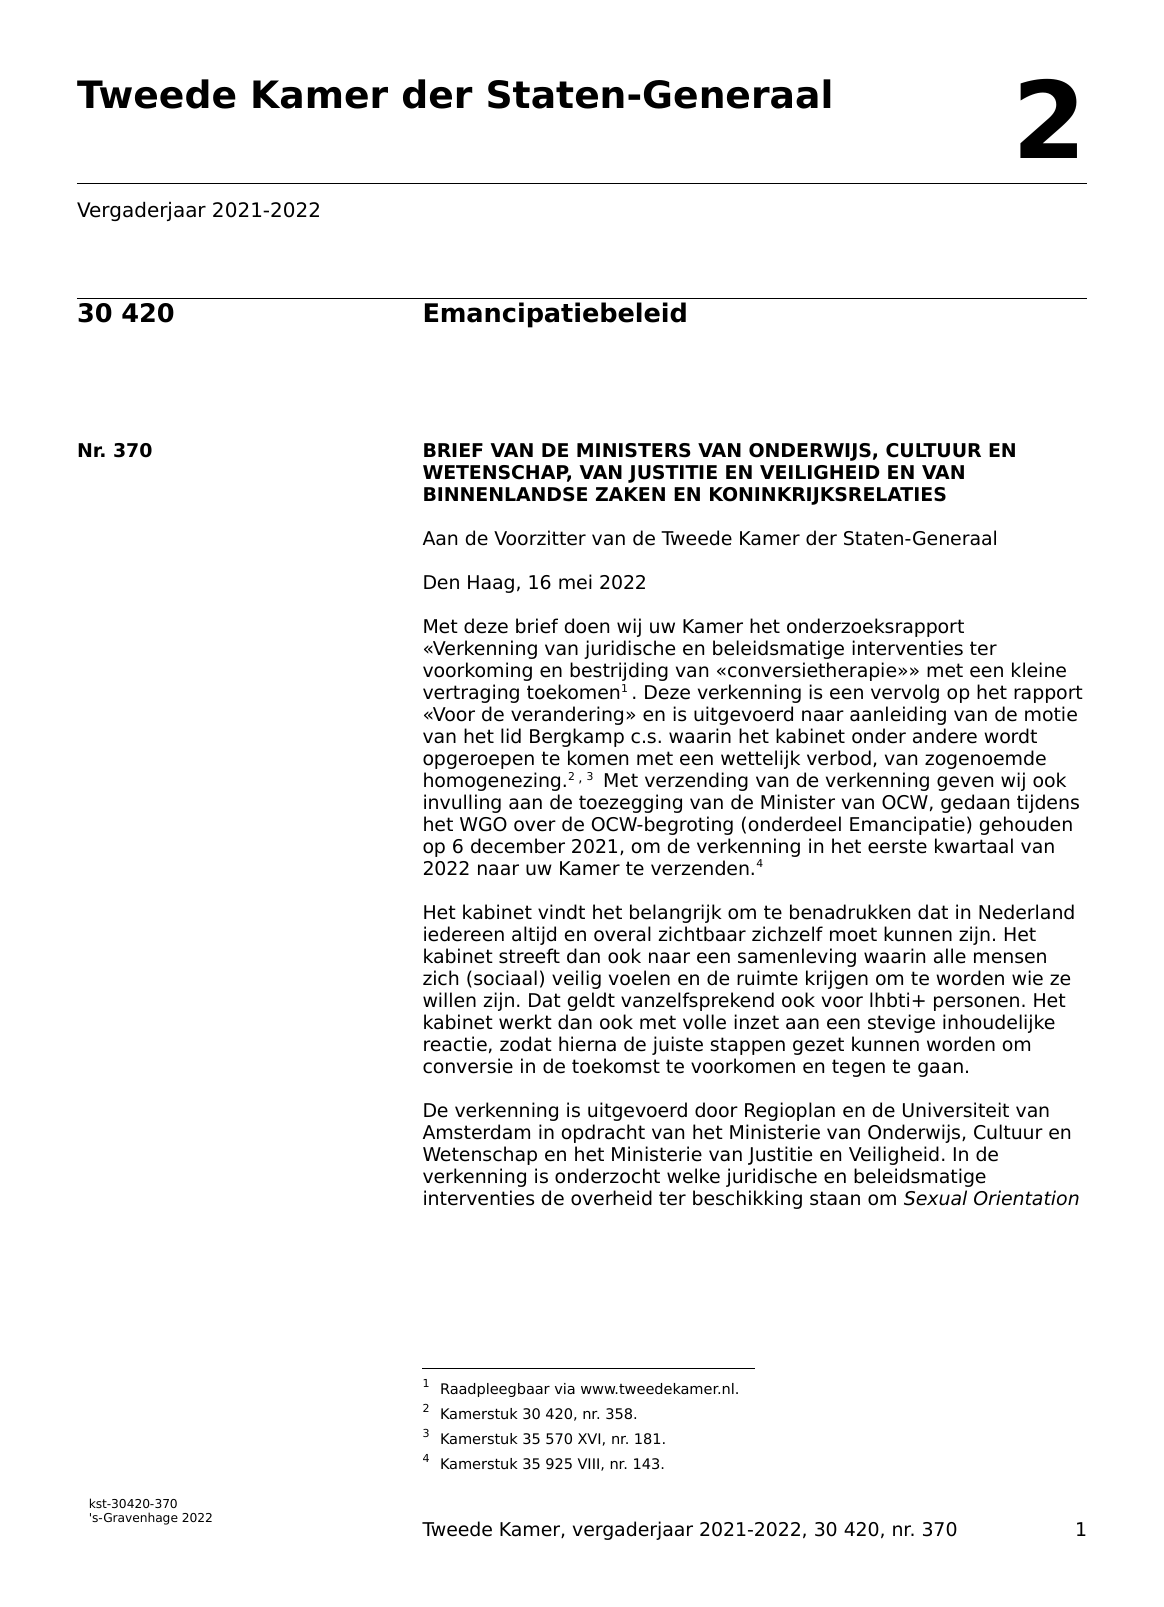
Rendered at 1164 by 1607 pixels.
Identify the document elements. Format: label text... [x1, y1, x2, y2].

table_header Tweede Kamer der Staten-Generaal [77, 59, 886, 183]
text Raadpleegbaar via www.tweedekamer.nl. [422, 1377, 1087, 1399]
text Kamerstuk 30 420, nr. 358. [422, 1402, 1087, 1424]
text 's-Gravenhage 2022 [88, 1511, 323, 1525]
table_cell Vergaderjaar 2021-2022 [77, 184, 1087, 298]
table_header 2 [886, 59, 1087, 183]
text Aan de Voorzitter van de Tweede Kamer der Staten-Generaal [422, 528, 1087, 550]
text Het kabinet vindt het belangrijk om te benadrukken dat in Nederland iedereen altijd en overal zichtbaar zichzelf moet kunnen zijn. Het kabinet streeft dan ook naar een samenleving waarin alle mensen zich (sociaal) veilig voelen en de ruimte krijgen om te worden wie ze willen zijn. Dat geldt vanzelfsprekend ook voor lhbti+ personen. Het kabinet werkt dan ook met volle inzet aan een stevige inhoudelijke reactie, zodat hierna de juiste stappen gezet kunnen worden om conversie in de toekomst te voorkomen en tegen te gaan. [422, 902, 1087, 1078]
text Kamerstuk 35 570 XVI, nr. 181. [422, 1427, 1087, 1449]
text Met deze brief doen wij uw Kamer het onderzoeksrapport «Verkenning van juridische en beleidsmatige interventies ter voorkoming en bestrijding van «conversietherapie»» met een kleine vertraging toekomen. Deze verkenning is een vervolg op het rapport «Voor de verandering» en is uitgevoerd naar aanleiding van de motie van het lid Bergkamp c.s. waarin het kabinet onder andere wordt opgeroepen te komen met een wettelijk verbod, van zogenoemde homogenezing., Met verzending van de verkenning geven wij ook invulling aan de toezegging van de Minister van OCW, gedaan tijdens het WGO over de OCW-begroting (onderdeel Emancipatie) gehouden op 6 december 2021, om de verkenning in het eerste kwartaal van 2022 naar uw Kamer te verzenden. [422, 616, 1087, 880]
text Den Haag, 16 mei 2022 [422, 572, 1087, 594]
text kst-30420-370 [88, 1497, 323, 1511]
subtitle Nr. 370 BRIEF VAN DE MINISTERS VAN ONDERWIJS, CULTUUR EN WETENSCHAP, VAN JUSTITIE EN VEILIGHEID EN VAN BINNENLANDSE ZAKEN EN KONINKRIJKSRELATIES [77, 440, 1087, 506]
text Kamerstuk 35 925 VIII, nr. 143. [422, 1452, 1087, 1474]
subtitle 30 420 Emancipatiebeleid [77, 299, 1087, 329]
text De verkenning is uitgevoerd door Regioplan en de Universiteit van Amsterdam in opdracht van het Ministerie van Onderwijs, Cultuur en Wetenschap en het Ministerie van Justitie en Veiligheid. In de verkenning is onderzocht welke juridische en beleidsmatige interventies de overheid ter beschikking staan om Sexual Orientation [422, 1100, 1087, 1254]
